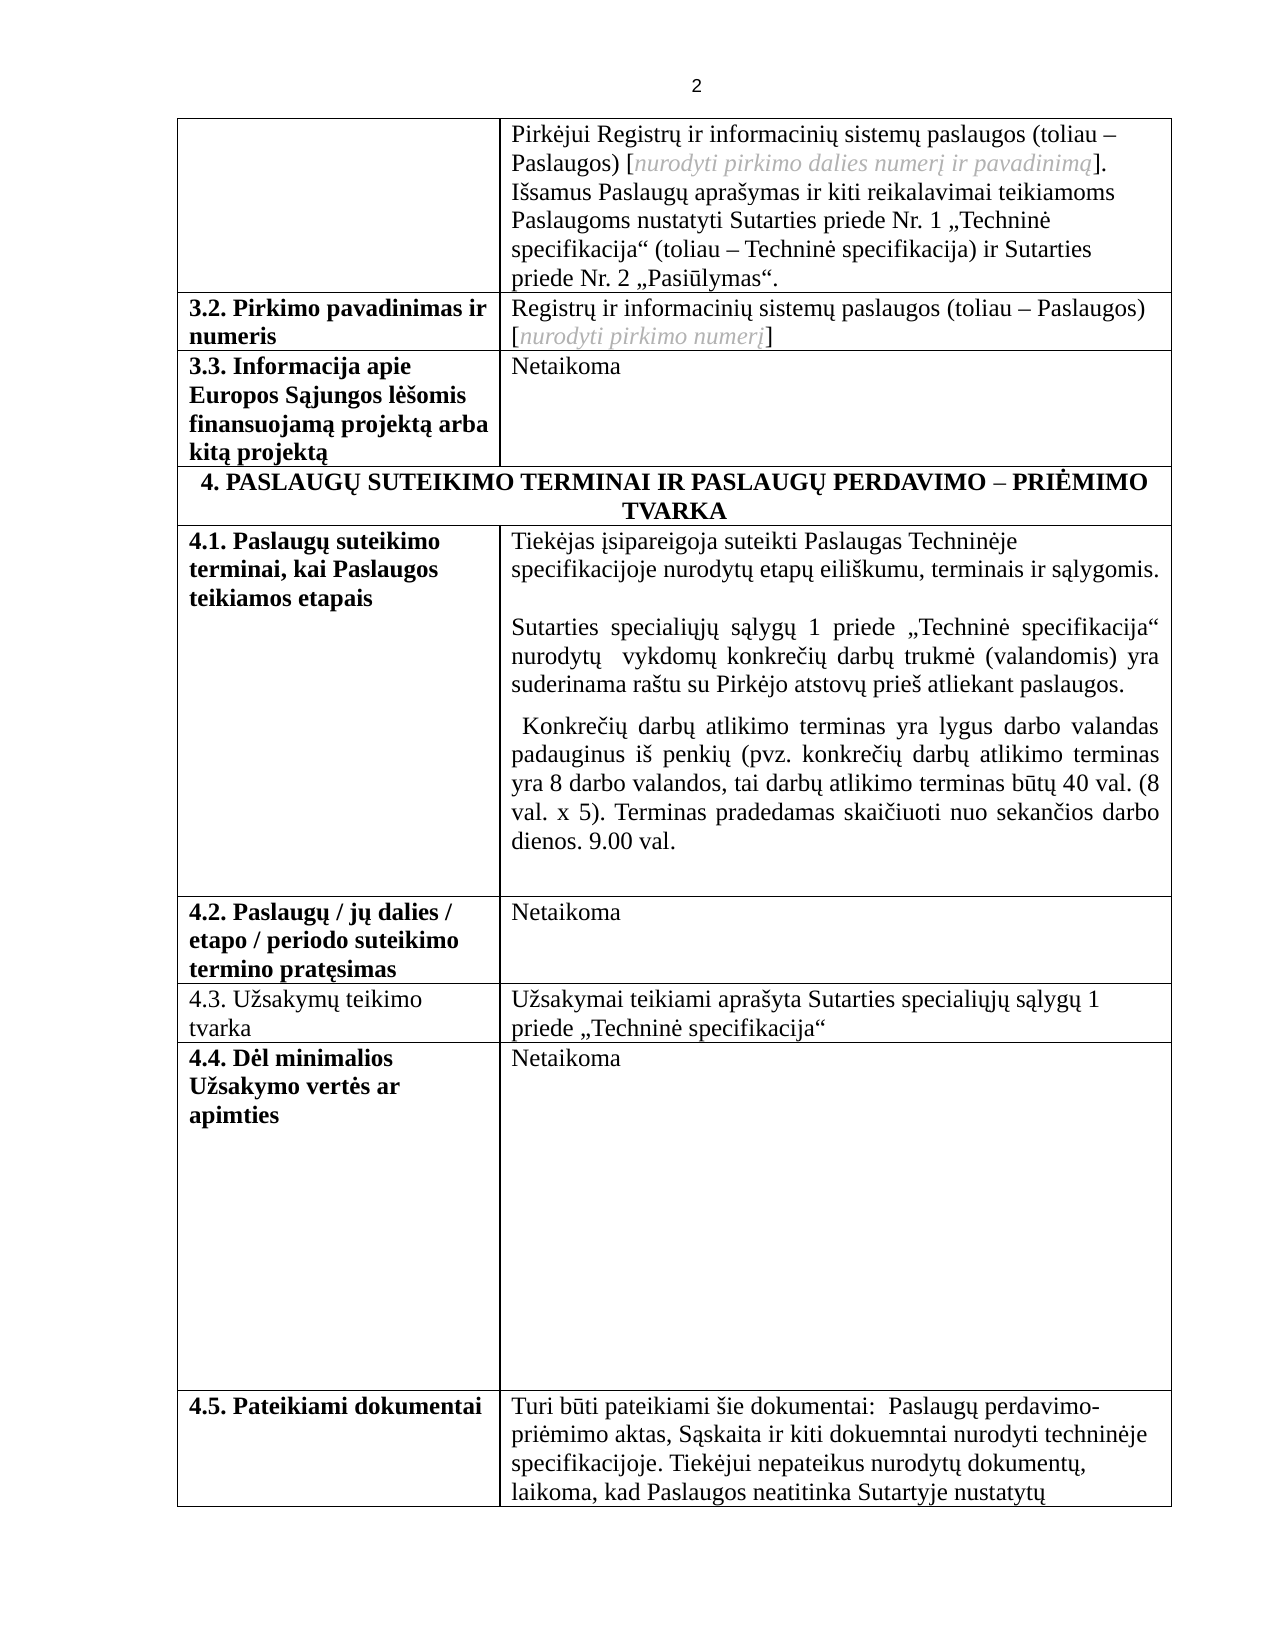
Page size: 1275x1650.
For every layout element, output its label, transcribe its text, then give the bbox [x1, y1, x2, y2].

table_cell Turi būti pateikiami šie dokumentai: Paslaugų perdavimo-priėmimo aktas, Sąskaita ir kiti dokuemntai nurodyti techninėje specifikacijoje. Tiekėjui nepateikus nurodytų dokumentų, laikoma, kad Paslaugos neatitinka Sutartyje nustatytų [501, 1391, 1171, 1506]
table_cell 4.5. Pateikiami dokumentai [178, 1391, 499, 1506]
table_cell Netaikoma [501, 1043, 1171, 1390]
table_cell Užsakymai teikiami aprašyta Sutarties specialiųjų sąlygų 1 priede „Techninė specifikacija“ [501, 984, 1171, 1042]
table_cell Registrų ir informacinių sistemų paslaugos (toliau – Paslaugos) [nurodyti pirkimo numerį] [501, 293, 1171, 350]
table_cell Tiekėjas įsipareigoja suteikti Paslaugas Techninėje specifikacijoje nurodytų etapų eiliškumu, terminais ir sąlygomis. Sutarties specialiųjų sąlygų 1 priede „Techninė specifikacija“ nurodytų vykdomų konkrečių darbų trukmė (valandomis) yra suderinama raštu su Pirkėjo atstovų prieš atliekant paslaugos. Konkrečių darbų atlikimo terminas yra lygus darbo valandas padauginus iš penkių (pvz. konkrečių darbų atlikimo terminas yra 8 darbo valandos, tai darbų atlikimo terminas būtų 40 val. (8 val. x 5). Terminas pradedamas skaičiuoti nuo sekančios darbo dienos. 9.00 val. [501, 526, 1171, 896]
table_cell Netaikoma [501, 897, 1171, 983]
table_cell 4.1. Paslaugų suteikimo terminai, kai Paslaugos teikiamos etapais [178, 526, 499, 896]
table_cell 3.2. Pirkimo pavadinimas ir numeris [178, 293, 499, 350]
table_cell Netaikoma [501, 351, 1171, 466]
table_cell 4.2. Paslaugų / jų dalies / etapo / periodo suteikimo termino pratęsimas [178, 897, 499, 983]
table_cell 3.3. Informacija apie Europos Sąjungos lėšomis finansuojamą projektą arba kitą projektą [178, 351, 499, 466]
table_cell 4.3. Užsakymų teikimo tvarka [178, 984, 499, 1042]
table_cell [178, 119, 499, 292]
table_cell 4.4. Dėl minimalios Užsakymo vertės ar apimties [178, 1043, 499, 1390]
table_cell Pirkėjui Registrų ir informacinių sistemų paslaugos (toliau – Paslaugos) [nurodyti pirkimo dalies numerį ir pavadinimą]. Išsamus Paslaugų aprašymas ir kiti reikalavimai teikiamoms Paslaugoms nustatyti Sutarties priede Nr. 1 „Techninė specifikacija“ (toliau – Techninė specifikacija) ir Sutarties priede Nr. 2 „Pasiūlymas“. [501, 119, 1171, 292]
table_cell 4. PASLAUGŲ SUTEIKIMO TERMINAI IR PASLAUGŲ PERDAVIMO – PRIĖMIMO TVARKA [178, 467, 1171, 525]
